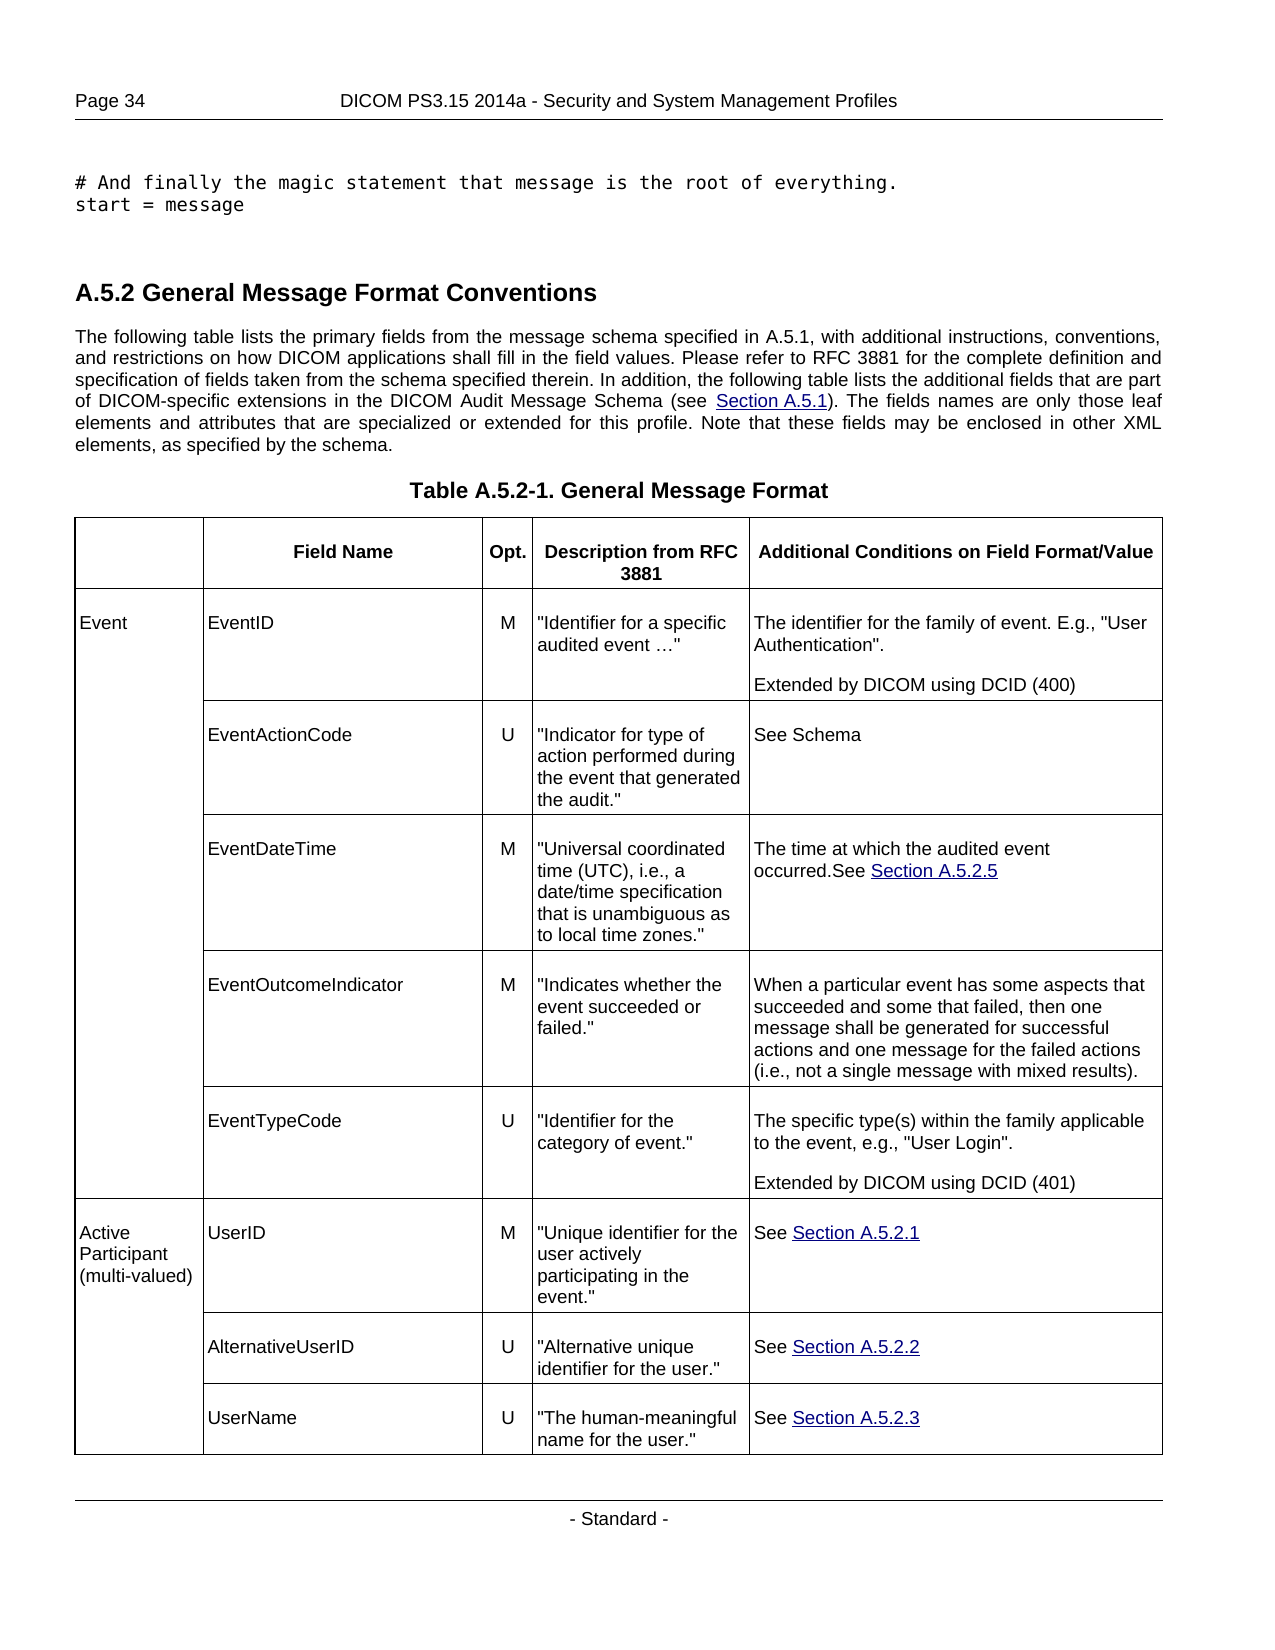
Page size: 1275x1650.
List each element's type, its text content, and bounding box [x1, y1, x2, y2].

table_cell See Schema [750, 701, 1162, 814]
table_cell The specific type(s) within the family applicable to the event, e.g., "User Login". Extended by DICOM using DCID (401) [750, 1087, 1162, 1197]
table_cell "The human-meaningful name for the user." [533, 1384, 749, 1454]
table_cell The time at which the audited event occurred.See Section A.5.2.5 [750, 815, 1162, 950]
table_cell "Unique identifier for the user actively participating in the event." [533, 1199, 749, 1312]
table_header Additional Conditions on Field Format/Value [750, 518, 1162, 588]
table_cell EventActionCode [204, 701, 482, 814]
table_cell The identifier for the family of event. E.g., "User Authentication". Extended by DICOM using DCID (400) [750, 589, 1162, 700]
text # And finally the magic statement that message is the root of everything. start = message [75, 150, 1162, 259]
table_header Opt. [483, 518, 532, 588]
table_header Description from RFC 3881 [533, 518, 749, 588]
table_cell Event [76, 589, 203, 1197]
table_cell M [483, 815, 532, 950]
table_cell "Identifier for the category of event." [533, 1087, 749, 1197]
table_cell "Alternative unique identifier for the user." [533, 1313, 749, 1383]
table_cell "Indicates whether the event succeeded or failed." [533, 951, 749, 1086]
table_cell U [483, 1313, 532, 1383]
table_cell EventOutcomeIndicator [204, 951, 482, 1086]
table_cell See Section A.5.2.3 [750, 1384, 1162, 1454]
table_cell U [483, 1384, 532, 1454]
table_cell "Identifier for a specific audited event …" [533, 589, 749, 700]
table_cell EventID [204, 589, 482, 700]
table_cell EventDateTime [204, 815, 482, 950]
table_cell See Section A.5.2.2 [750, 1313, 1162, 1383]
table_cell See Section A.5.2.1 [750, 1199, 1162, 1312]
table_cell AlternativeUserID [204, 1313, 482, 1383]
text Table A.5.2-1. General Message Format [75, 477, 1162, 503]
table_cell M [483, 589, 532, 700]
table_cell UserID [204, 1199, 482, 1312]
table_cell "Indicator for type of action performed during the event that generated the audit." [533, 701, 749, 814]
table_cell EventTypeCode [204, 1087, 482, 1197]
table_cell Active Participant (multi-valued) [76, 1199, 203, 1454]
table_cell M [483, 1199, 532, 1312]
table_cell When a particular event has some aspects that succeeded and some that failed, then one message shall be generated for successful actions and one message for the failed actions (i.e., not a single message with mixed results). [750, 951, 1162, 1086]
table_cell UserName [204, 1384, 482, 1454]
table_cell U [483, 1087, 532, 1197]
table_cell U [483, 701, 532, 814]
table_header Field Name [204, 518, 482, 588]
table_cell M [483, 951, 532, 1086]
text The following table lists the primary fields from the message schema specified in A.5.1, with additional instructions, conventions, and restrictions on how DICOM applications shall fill in the field values. Please refer to RFC 3881 for the complete definition and specification of fields taken from the schema specified therein. In addition, the following table lists the additional fields that are part of DICOM-specific extensions in the DICOM Audit Message Schema (see Section A.5.1). The fields names are only those leaf elements and attributes that are specialized or extended for this profile. Note that these fields may be enclosed in other XML elements, as specified by the schema. [75, 326, 1162, 455]
table_header [76, 518, 203, 588]
table_cell "Universal coordinated time (UTC), i.e., a date/time specification that is unambiguous as to local time zones." [533, 815, 749, 950]
text A.5.2 General Message Format Conventions [75, 278, 1162, 307]
